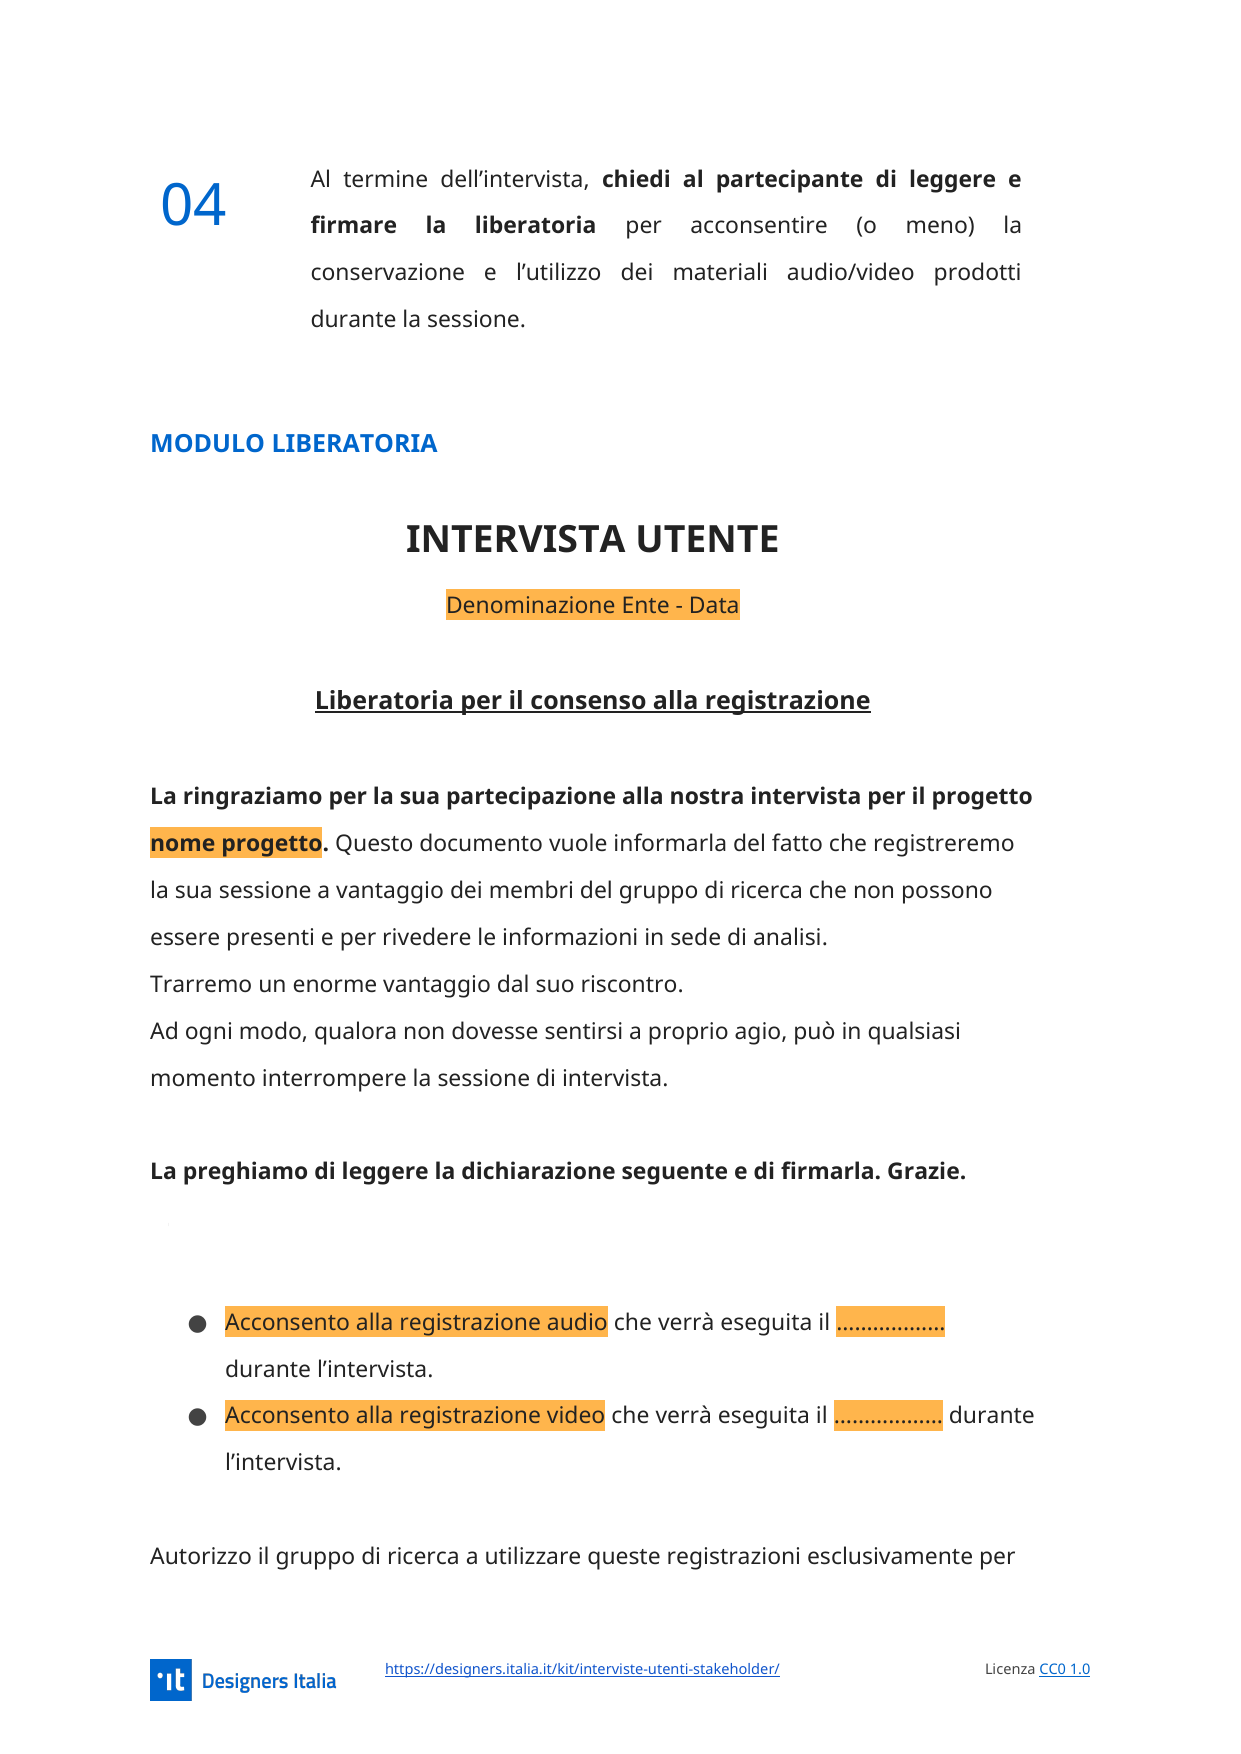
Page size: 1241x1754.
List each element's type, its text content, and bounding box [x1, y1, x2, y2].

text La preghiamo di leggere la dichiarazione seguente e di firmarla. Grazie. [150, 1155, 1035, 1186]
text Liberatoria per il consenso alla registrazione [150, 682, 1035, 716]
text Denominazione Ente - Data [150, 588, 1035, 620]
text MODULO LIBERATORIA [150, 426, 1035, 460]
text Autorizzo il gruppo di ricerca a utilizzare queste registrazioni esclusivamente per [150, 1540, 1035, 1571]
table_cell 04 [151, 152, 299, 346]
list Acconsento alla registrazione audio che verrà eseguita il ………...…… durante l’intervista. [187, 1306, 1035, 1384]
text INTERVISTA UTENTE [150, 512, 1035, 563]
table_cell Al termine dell’intervista, chiedi al partecipante di leggere e firmare la liberatoria per acconsentire (o meno) la conservazione e l’utilizzo dei materiali audio/video prodotti durante la sessione. [301, 152, 1086, 346]
picture [150, 1659, 347, 1701]
list Acconsento alla registrazione video che verrà eseguita il ………...…… durante l’intervista. [187, 1399, 1035, 1478]
text Ad ogni modo, qualora non dovesse sentirsi a proprio agio, può in qualsiasi momento interrompere la sessione di intervista. [150, 1014, 1035, 1093]
text La ringraziamo per la sua partecipazione alla nostra intervista per il progetto nome progetto. Questo documento vuole informarla del fatto che registreremo la sua sessione a vantaggio dei membri del gruppo di ricerca che non possono essere presenti e per rivedere le informazioni in sede di analisi. [150, 780, 1035, 952]
text Trarremo un enorme vantaggio dal suo riscontro. [150, 968, 1035, 999]
